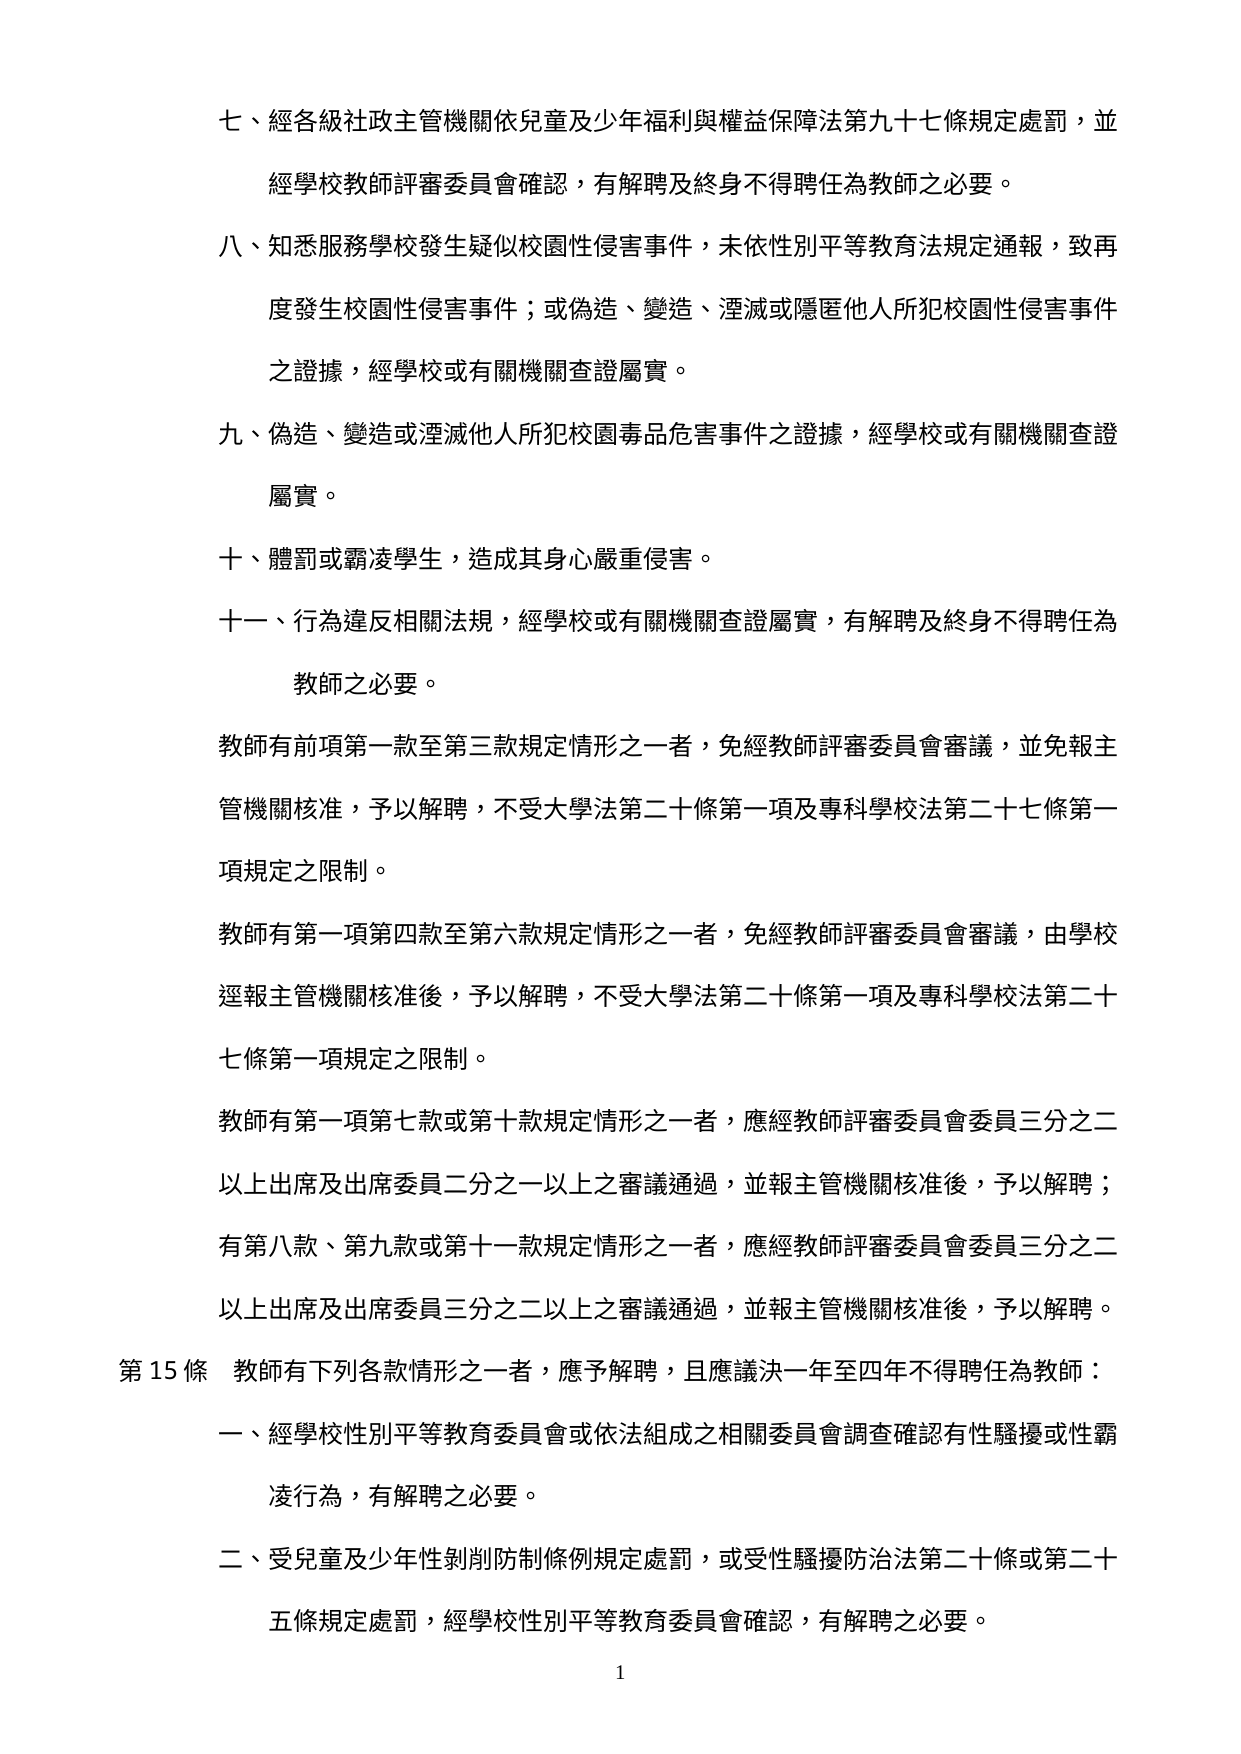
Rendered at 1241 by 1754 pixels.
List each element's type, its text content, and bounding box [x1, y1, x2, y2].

text 一、經學校性別平等教育委員會或依法組成之相關委員會調查確認有性騷擾或性霸凌行為，有解聘之必要。 [218, 1391, 1122, 1516]
text 十一、行為違反相關法規，經學校或有關機關查證屬實，有解聘及終身不得聘任為 [118, 578, 1122, 641]
text 教師有前項第一款至第三款規定情形之一者，免經教師評審委員會審議，並免報主管機關核准，予以解聘，不受大學法第二十條第一項及專科學校法第二十七條第一項規定之限制。 [218, 703, 1122, 891]
text 教師之必要。 [118, 641, 1122, 703]
text 七、經各級社政主管機關依兒童及少年福利與權益保障法第九十七條規定處罰，並經學校教師評審委員會確認，有解聘及終身不得聘任為教師之必要。 [218, 78, 1122, 203]
text 屬實。 [118, 453, 1122, 516]
text 第15條 教師有下列各款情形之一者，應予解聘，且應議決一年至四年不得聘任為教師： [118, 1328, 1122, 1391]
text 教師有第一項第四款至第六款規定情形之一者，免經教師評審委員會審議，由學校逕報主管機關核准後，予以解聘，不受大學法第二十條第一項及專科學校法第二十七條第一項規定之限制。 [218, 891, 1122, 1078]
text 教師有第一項第七款或第十款規定情形之一者，應經教師評審委員會委員三分之二以上出席及出席委員二分之一以上之審議通過，並報主管機關核准後，予以解聘；有第八款、第九款或第十一款規定情形之一者，應經教師評審委員會委員三分之二以上出席及出席委員三分之二以上之審議通過，並報主管機關核准後，予以解聘。 [218, 1078, 1122, 1328]
text 八、知悉服務學校發生疑似校園性侵害事件，未依性別平等教育法規定通報，致再 [218, 203, 1122, 266]
text 二、受兒童及少年性剝削防制條例規定處罰，或受性騷擾防治法第二十條或第二十五條規定處罰，經學校性別平等教育委員會確認，有解聘之必要。 [218, 1516, 1122, 1641]
text 十、體罰或霸凌學生，造成其身心嚴重侵害。 [118, 516, 1122, 578]
text 度發生校園性侵害事件；或偽造、變造、湮滅或隱匿他人所犯校園性侵害事件 [218, 266, 1122, 328]
text 九、偽造、變造或湮滅他人所犯校園毒品危害事件之證據，經學校或有關機關查證 [118, 391, 1122, 453]
text 之證據，經學校或有關機關查證屬實。 [218, 328, 1122, 391]
